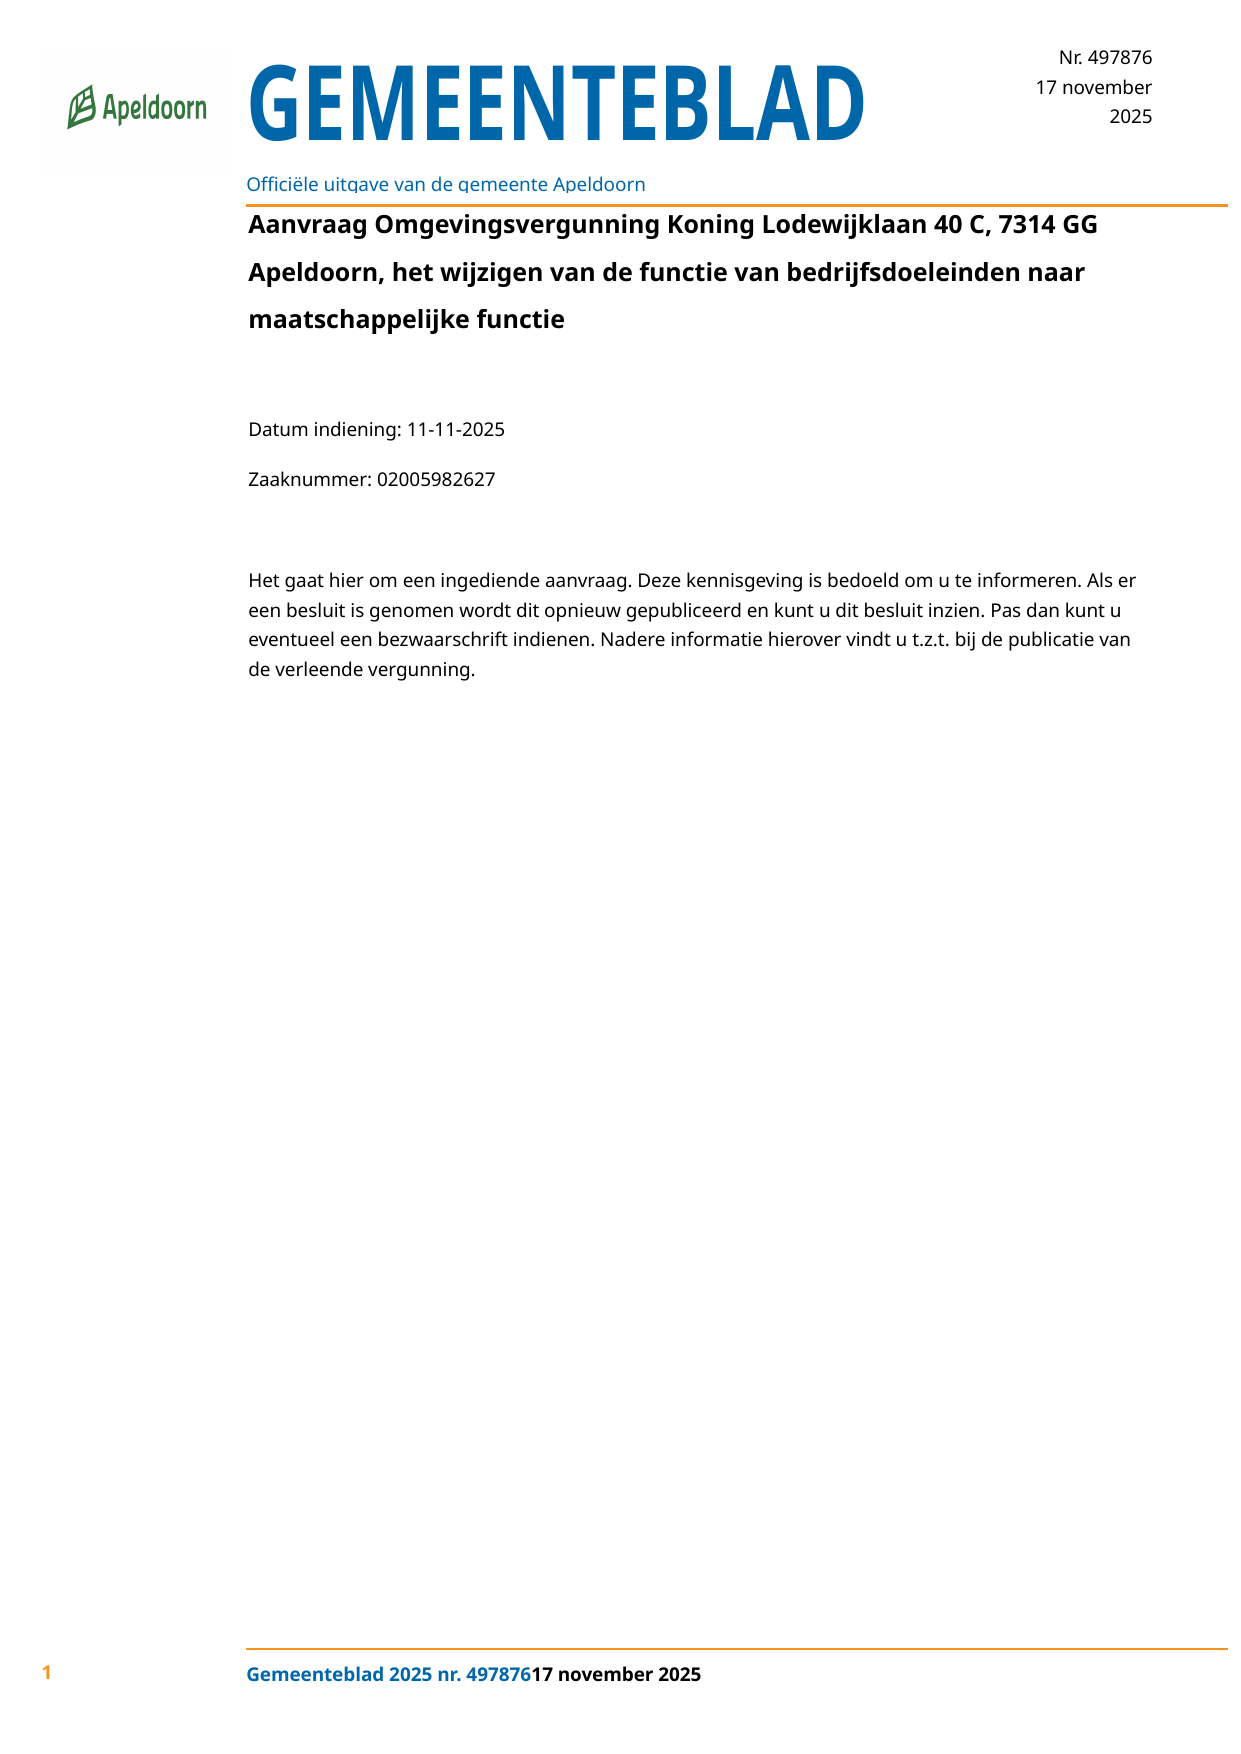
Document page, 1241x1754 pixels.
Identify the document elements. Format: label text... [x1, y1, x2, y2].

text Datum indiening: 11-11-2025 [248, 416, 1152, 442]
text Het gaat hier om een ingediende aanvraag. Deze kennisgeving is bedoeld om u te informeren. Als er een besluit is genomen wordt dit opnieuw gepubliceerd en kunt u dit besluit inzien. Pas dan kunt u eventueel een bezwaarschrift indienen. Nadere informatie hierover vindt u t.z.t. bij de publicatie van de verleende vergunning. [248, 567, 1152, 682]
picture [41, 47, 231, 172]
text Zaaknummer: 02005982627 [248, 466, 1152, 492]
text Aanvraag Omgevingsvergunning Koning Lodewijklaan 40 C, 7314 GG Apeldoorn, het wijzigen van de functie van bedrijfsdoeleinden naar maatschappelijke functie [248, 207, 1152, 336]
